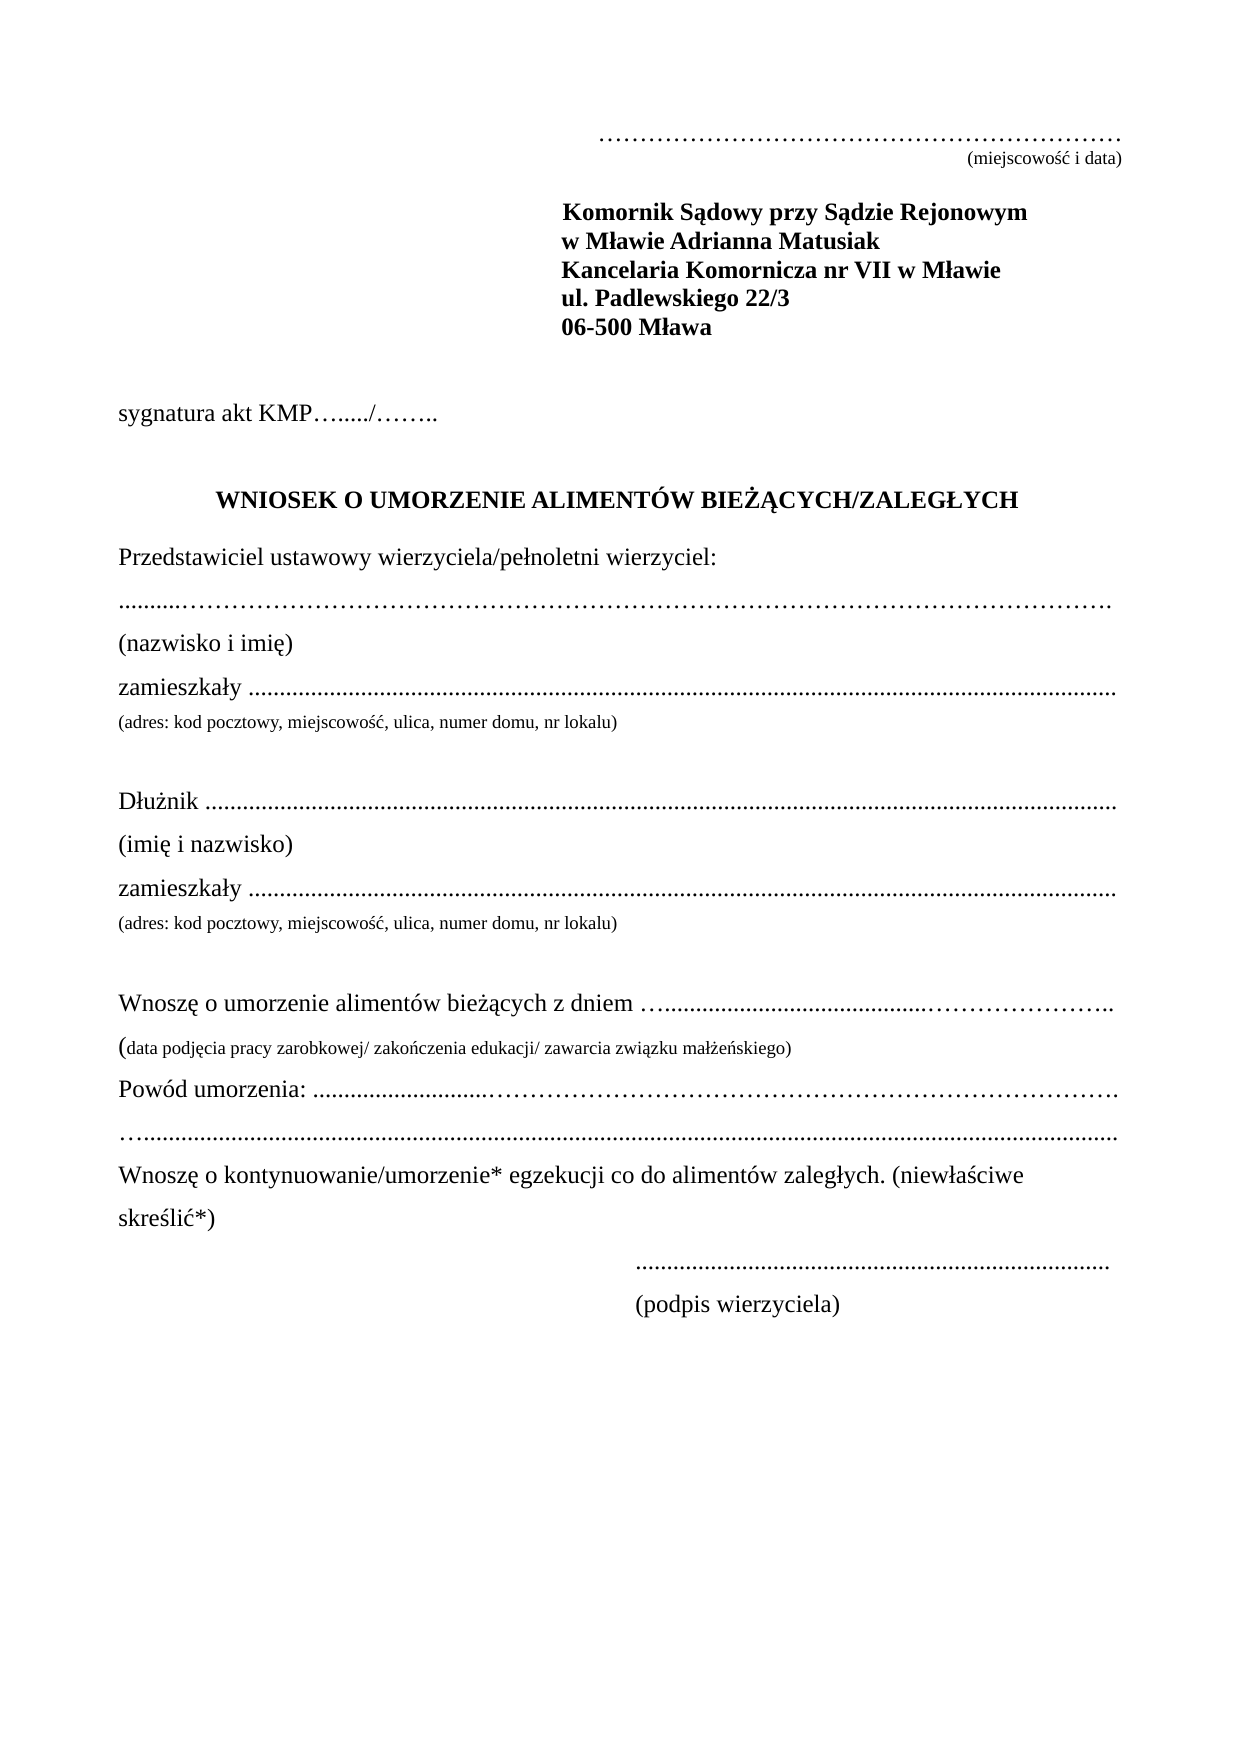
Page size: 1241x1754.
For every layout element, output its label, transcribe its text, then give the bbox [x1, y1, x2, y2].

text (miejscowość i data) [118, 147, 1122, 168]
text Dłużnik ..................................................................................................................................................(imię i nazwisko) zamieszkały ........................................................................................................................................... (adres: kod pocztowy, miejscowość, ulica, numer domu, nr lokalu) [118, 743, 1122, 934]
text WNIOSEK O UMORZENIE ALIMENTÓW BIEŻĄCYCH/ZALEGŁYCH [118, 485, 1122, 513]
text Powód umorzenia: ............................…………………………………………………………………. …............................................................................................................................................................Wnoszę o kontynuowanie/umorzenie* egzekucji co do alimentów zaległych. (niewłaściwe skreślić*) [118, 1074, 1122, 1232]
text (nazwisko i imię) zamieszkały ...........................................................................................................................................(adres: kod pocztowy, miejscowość, ulica, numer domu, nr lokalu) [118, 628, 1122, 733]
text Wnoszę o umorzenie alimentów bieżących z dniem …..........................................………………….. [118, 988, 1122, 1016]
text Przedstawiciel ustawowy wierzyciela/pełnoletni wierzyciel: [118, 542, 1122, 571]
text (data podjęcia pracy zarobkowej/ zakończenia edukacji/ zawarcia związku małżeńskiego) [118, 1031, 1122, 1059]
text ............................................................................ (podpis wierzyciela) [118, 1246, 1122, 1318]
text ……………………………………………………… [118, 118, 1122, 147]
text ul. Padlewskiego 22/3 06-500 Mława [118, 283, 1122, 341]
text Kancelaria Komornicza nr VII w Mławie [118, 255, 1122, 283]
text ..........…………………………………………………………………………………………………. [118, 585, 1122, 614]
text Komornik Sądowy przy Sądzie Rejonowym [118, 197, 1122, 226]
text w Mławie Adrianna Matusiak [118, 226, 1122, 255]
text sygnatura akt KMP…...../…….. [118, 398, 1122, 427]
